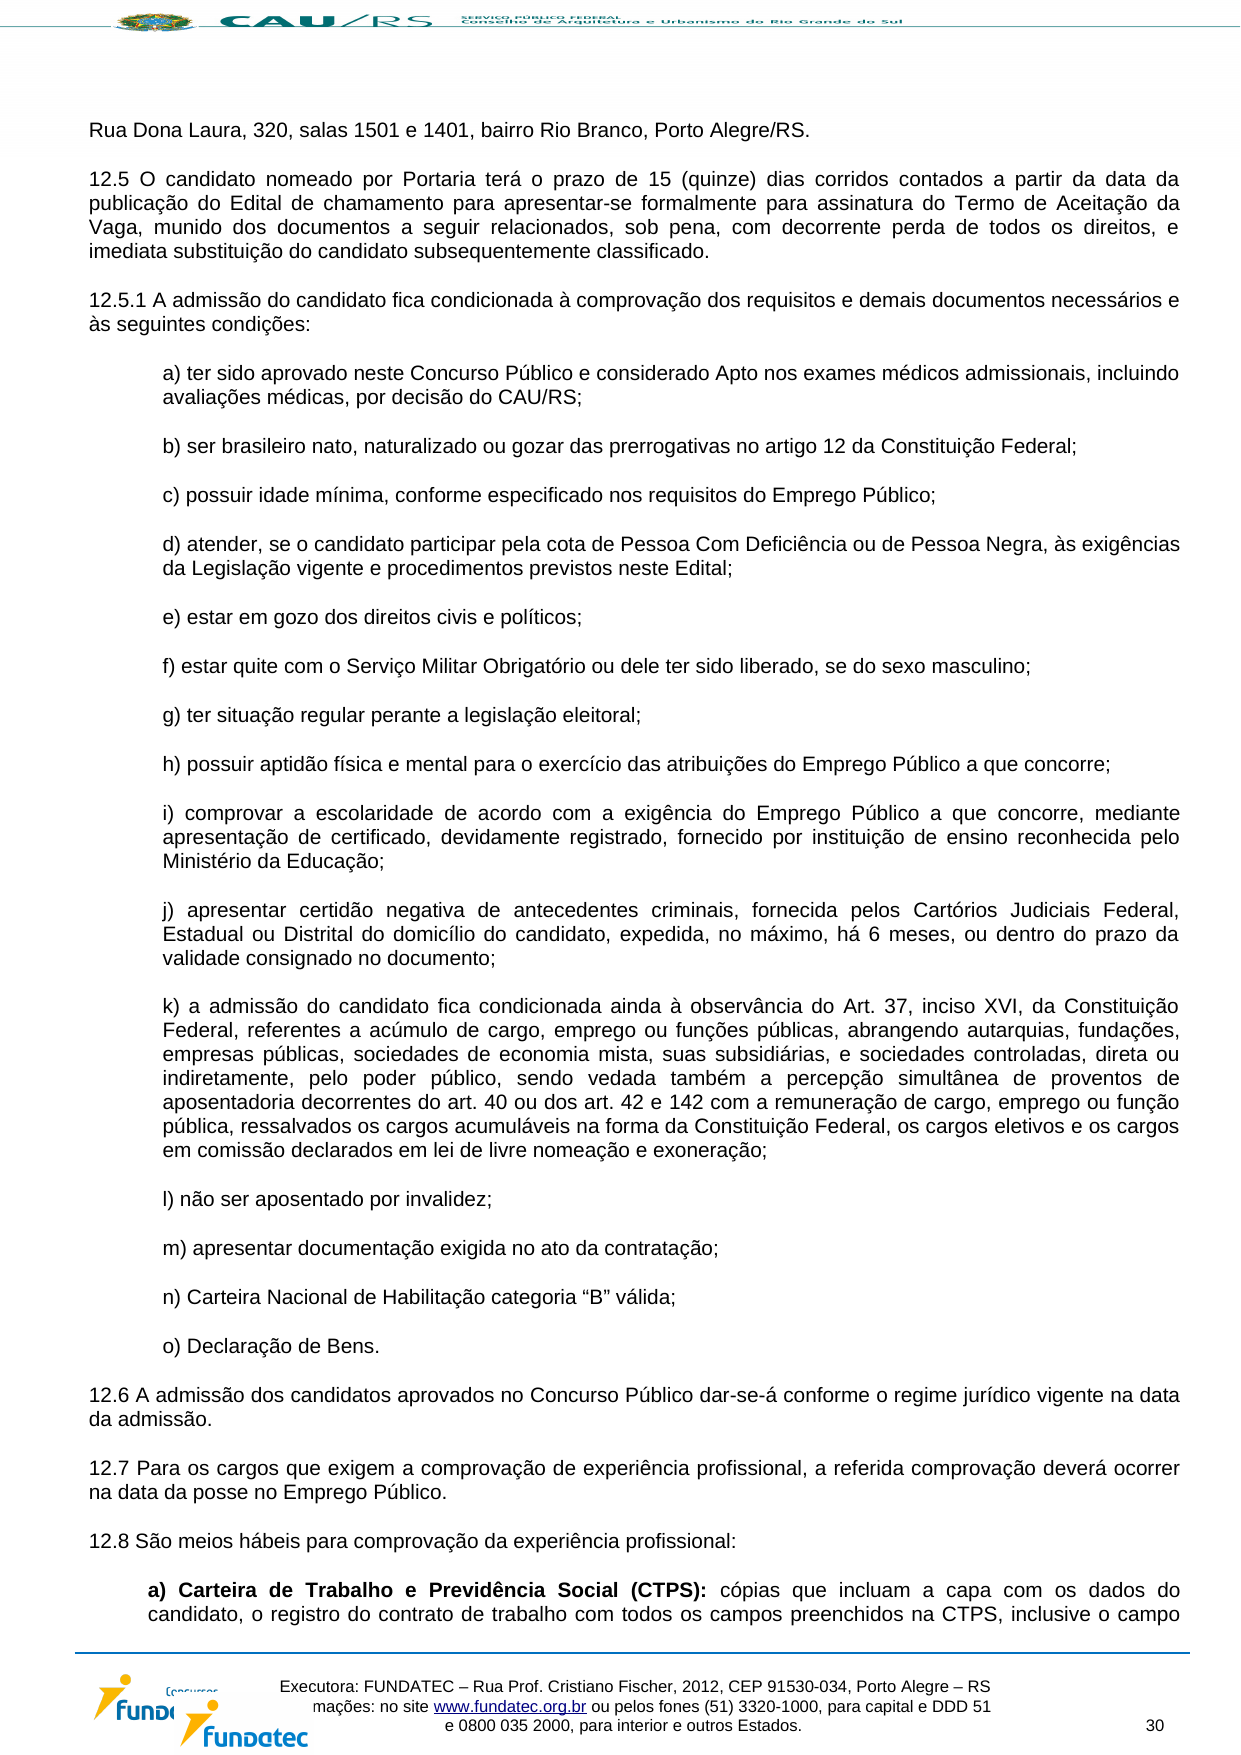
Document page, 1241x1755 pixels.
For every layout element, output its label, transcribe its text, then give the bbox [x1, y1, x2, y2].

text 12.8 São meios hábeis para comprovação da experiência profissional: [89, 1529, 1181, 1553]
text a) ter sido aprovado neste Concurso Público e considerado Apto nos exames médicos admissionais, incluindo avaliações médicas, por decisão do CAU/RS; [162, 361, 1181, 409]
text i) comprovar a escolaridade de acordo com a exigência do Emprego Público a que concorre, mediante apresentação de certificado, devidamente registrado, fornecido por instituição de ensino reconhecida pelo Ministério da Educação; [162, 801, 1181, 872]
text m) apresentar documentação exigida no ato da contratação; [162, 1236, 1181, 1260]
text n) Carteira Nacional de Habilitação categoria “B” válida; [162, 1285, 1181, 1309]
text h) possuir aptidão física e mental para o exercício das atribuições do Emprego Público a que concorre; [162, 752, 1181, 776]
text 12.5 O candidato nomeado por Portaria terá o prazo de 15 (quinze) dias corridos contados a partir da data da publicação do Edital de chamamento para apresentar-se formalmente para assinatura do Termo de Aceitação da Vaga, munido dos documentos a seguir relacionados, sob pena, com decorrente perda de todos os direitos, e imediata substituição do candidato subsequentemente classificado. [89, 167, 1181, 263]
text j) apresentar certidão negativa de antecedentes criminais, fornecida pelos Cartórios Judiciais Federal, Estadual ou Distrital do domicílio do candidato, expedida, no máximo, há 6 meses, ou dentro do prazo da validade consignado no documento; [162, 897, 1181, 969]
text f) estar quite com o Serviço Militar Obrigatório ou dele ter sido liberado, se do sexo masculino; [162, 654, 1181, 678]
text 12.6 A admissão dos candidatos aprovados no Concurso Público dar-se-á conforme o regime jurídico vigente na data da admissão. [89, 1383, 1181, 1431]
text 12.7 Para os cargos que exigem a comprovação de experiência profissional, a referida comprovação deverá ocorrer na data da posse no Emprego Público. [89, 1456, 1181, 1504]
text d) atender, se o candidato participar pela cota de Pessoa Com Deficiência ou de Pessoa Negra, às exigências da Legislação vigente e procedimentos previstos neste Edital; [162, 532, 1181, 580]
text b) ser brasileiro nato, naturalizado ou gozar das prerrogativas no artigo 12 da Constituição Federal; [162, 434, 1181, 458]
text c) possuir idade mínima, conforme especificado nos requisitos do Emprego Público; [162, 483, 1181, 507]
text 12.5.1 A admissão do candidato fica condicionada à comprovação dos requisitos e demais documentos necessários e às seguintes condições: [89, 288, 1181, 336]
text o) Declaração de Bens. [162, 1334, 1181, 1358]
text l) não ser aposentado por invalidez; [162, 1187, 1181, 1211]
text k) a admissão do candidato fica condicionada ainda à observância do Art. 37, inciso XVI, da Constituição Federal, referentes a acúmulo de cargo, emprego ou funções públicas, abrangendo autarquias, fundações, empresas públicas, sociedades de economia mista, suas subsidiárias, e sociedades controladas, direta ou indiretamente, pelo poder público, sendo vedada também a percepção simultânea de proventos de aposentadoria decorrentes do art. 40 ou dos art. 42 e 142 com a remuneração de cargo, emprego ou função pública, ressalvados os cargos acumuláveis na forma da Constituição Federal, os cargos eletivos e os cargos em comissão declarados em lei de livre nomeação e exoneração; [162, 994, 1181, 1162]
text a) Carteira de Trabalho e Previdência Social (CTPS): cópias que incluam a capa com os dados do candidato, o registro do contrato de trabalho com todos os campos preenchidos na CTPS, inclusive o campo com data de rescisão e de alteração contratual, quando for o caso, com as devidas assinaturas. Quando o campo com a data de rescisão contratual não estiver preenchido ou o cargo/função não estiver especificando área de atuação, deverá ser entregue declaração da empresa, conforme detalhamento descrito abaixo; [148, 1578, 1181, 1626]
text g) ter situação regular perante a legislação eleitoral; [162, 703, 1181, 727]
text e) estar em gozo dos direitos civis e políticos; [162, 605, 1181, 629]
